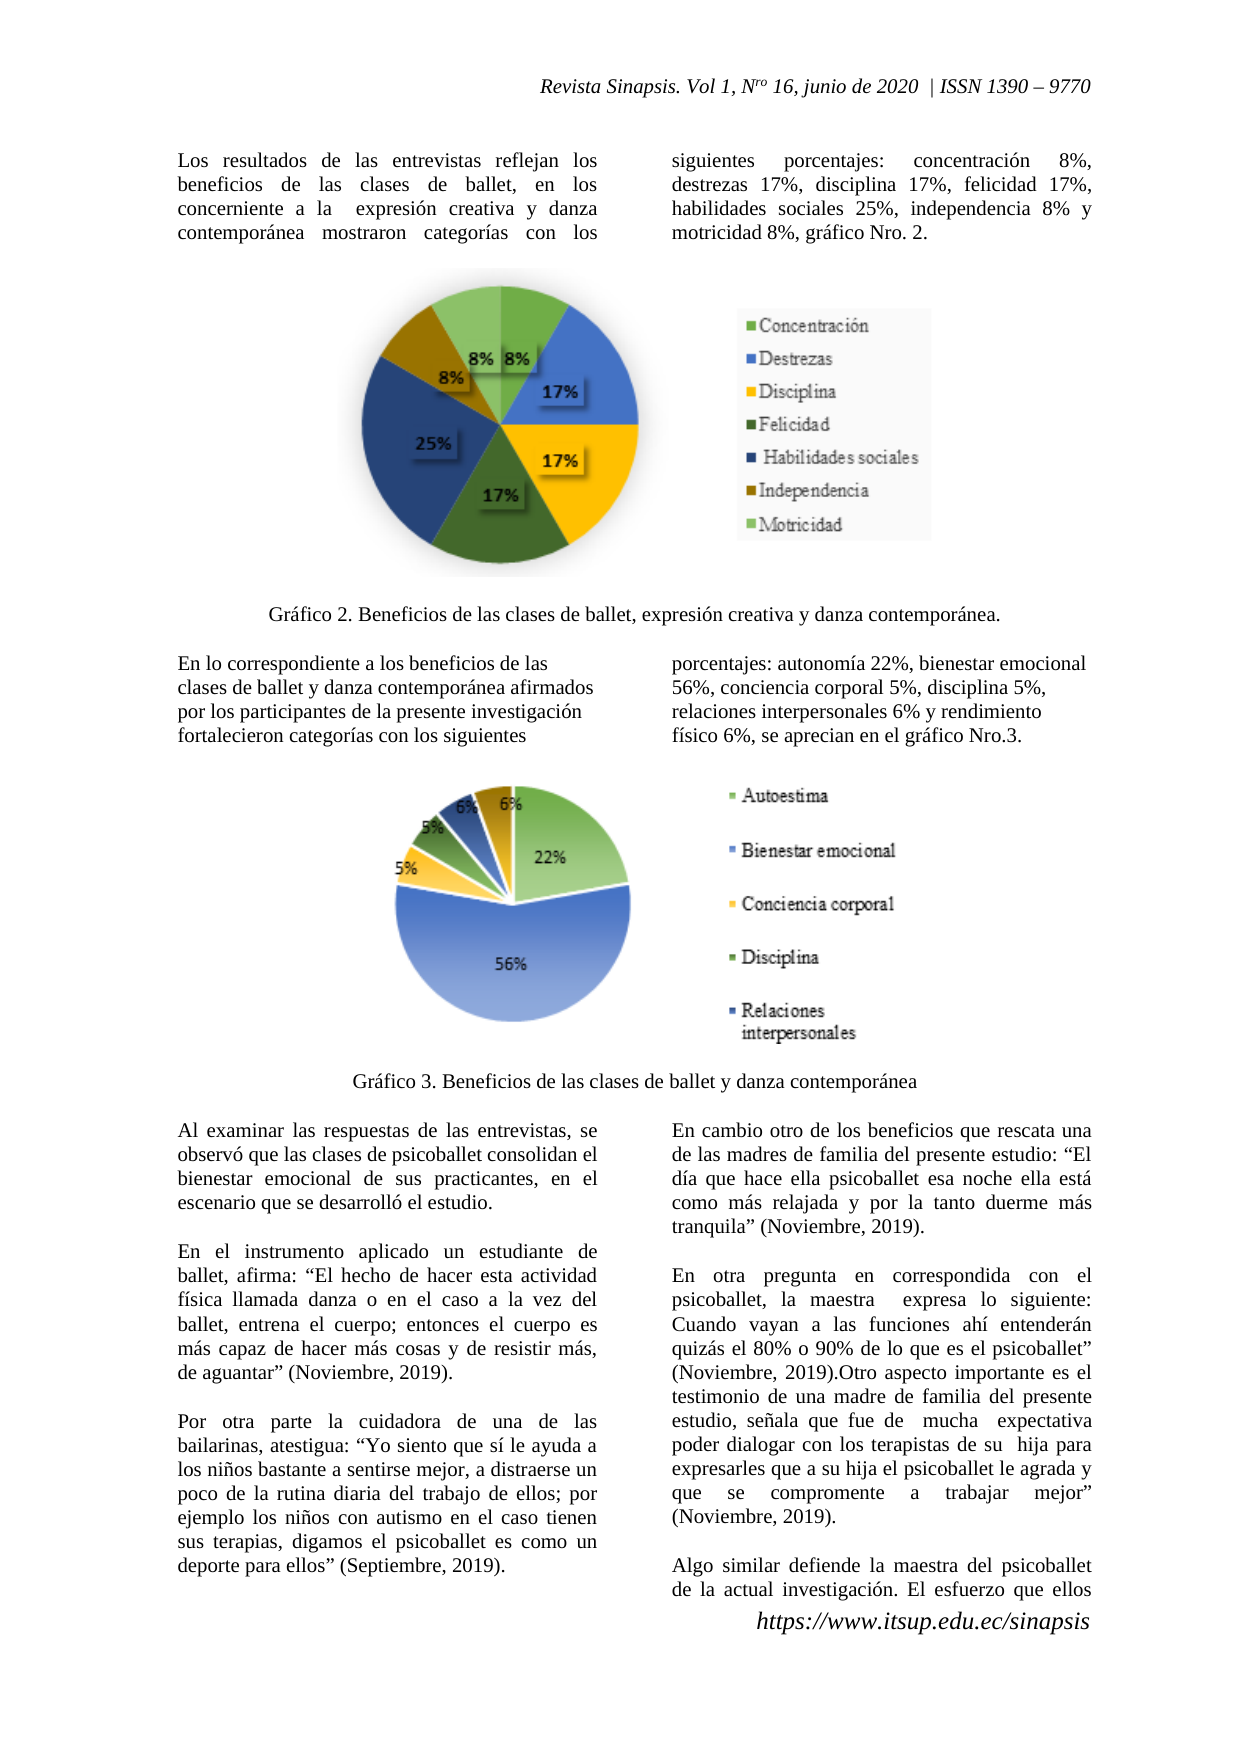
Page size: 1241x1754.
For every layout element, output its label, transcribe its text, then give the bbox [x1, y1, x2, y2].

text Gráfico 2. Beneficios de las clases de ballet, expresión creativa y danza contemporánea. [177, 602, 1092, 626]
text En lo correspondiente a los beneficios de las clases de ballet y danza contemporánea afirmados por los participantes de la presente investigación fortalecieron categorías con los siguientes [177, 651, 598, 747]
text Los resultados de las entrevistas reflejan los beneficios de las clases de ballet, en los concerniente a la expresión creativa y danza contemporánea mostraron categorías con los [177, 148, 598, 244]
text Por otra parte la cuidadora de una de las bailarinas, atestigua: “Yo siento que sí le ayuda a los niños bastante a sentirse mejor, a distraerse un poco de la rutina diaria del trabajo de ellos; por ejemplo los niños con autismo en el caso tienen sus terapias, digamos el psicoballet es como un deporte para ellos” (Septiembre, 2019). [177, 1409, 598, 1577]
text Al examinar las respuestas de las entrevistas, se observó que las clases de psicoballet consolidan el bienestar emocional de sus practicantes, en el escenario que se desarrolló el estudio. [177, 1118, 598, 1214]
text En cambio otro de los beneficios que rescata una de las madres de familia del presente estudio: “El día que hace ella psicoballet esa noche ella está como más relajada y por la tanto duerme más tranquila” (Noviembre, 2019). [672, 1118, 1092, 1238]
text Gráfico 3. Beneficios de las clases de ballet y danza contemporánea [177, 1069, 1092, 1093]
text En el instrumento aplicado un estudiante de ballet, afirma: “El hecho de hacer esta actividad física llamada danza o en el caso a la vez del ballet, entrena el cuerpo; entonces el cuerpo es más capaz de hacer más cosas y de resistir más, de aguantar” (Noviembre, 2019). [177, 1239, 598, 1384]
text Algo similar defiende la maestra del psicoballet de la actual investigación. El esfuerzo que ellos [672, 1553, 1092, 1601]
text siguientes porcentajes: concentración 8%, destrezas 17%, disciplina 17%, felicidad 17%, habilidades sociales 25%, independencia 8% y motricidad 8%, gráfico Nro. 2. [672, 148, 1092, 244]
text porcentajes: autonomía 22%, bienestar emocional 56%, conciencia corporal 5%, disciplina 5%, relaciones interpersonales 6% y rendimiento físico 6%, se aprecian en el gráfico Nro.3. [672, 651, 1092, 747]
text En otra pregunta en correspondida con el psicoballet, la maestra expresa lo siguiente: Cuando vayan a las funciones ahí entenderán quizás el 80% o 90% de lo que es el psicoballet” (Noviembre, 2019).Otro aspecto importante es el testimonio de una madre de familia del presente estudio, señala que fue de mucha expectativa poder dialogar con los terapistas de su hija para expresarles que a su hija el psicoballet le agrada y que se compromente a trabajar mejor” (Noviembre, 2019). [672, 1263, 1092, 1528]
